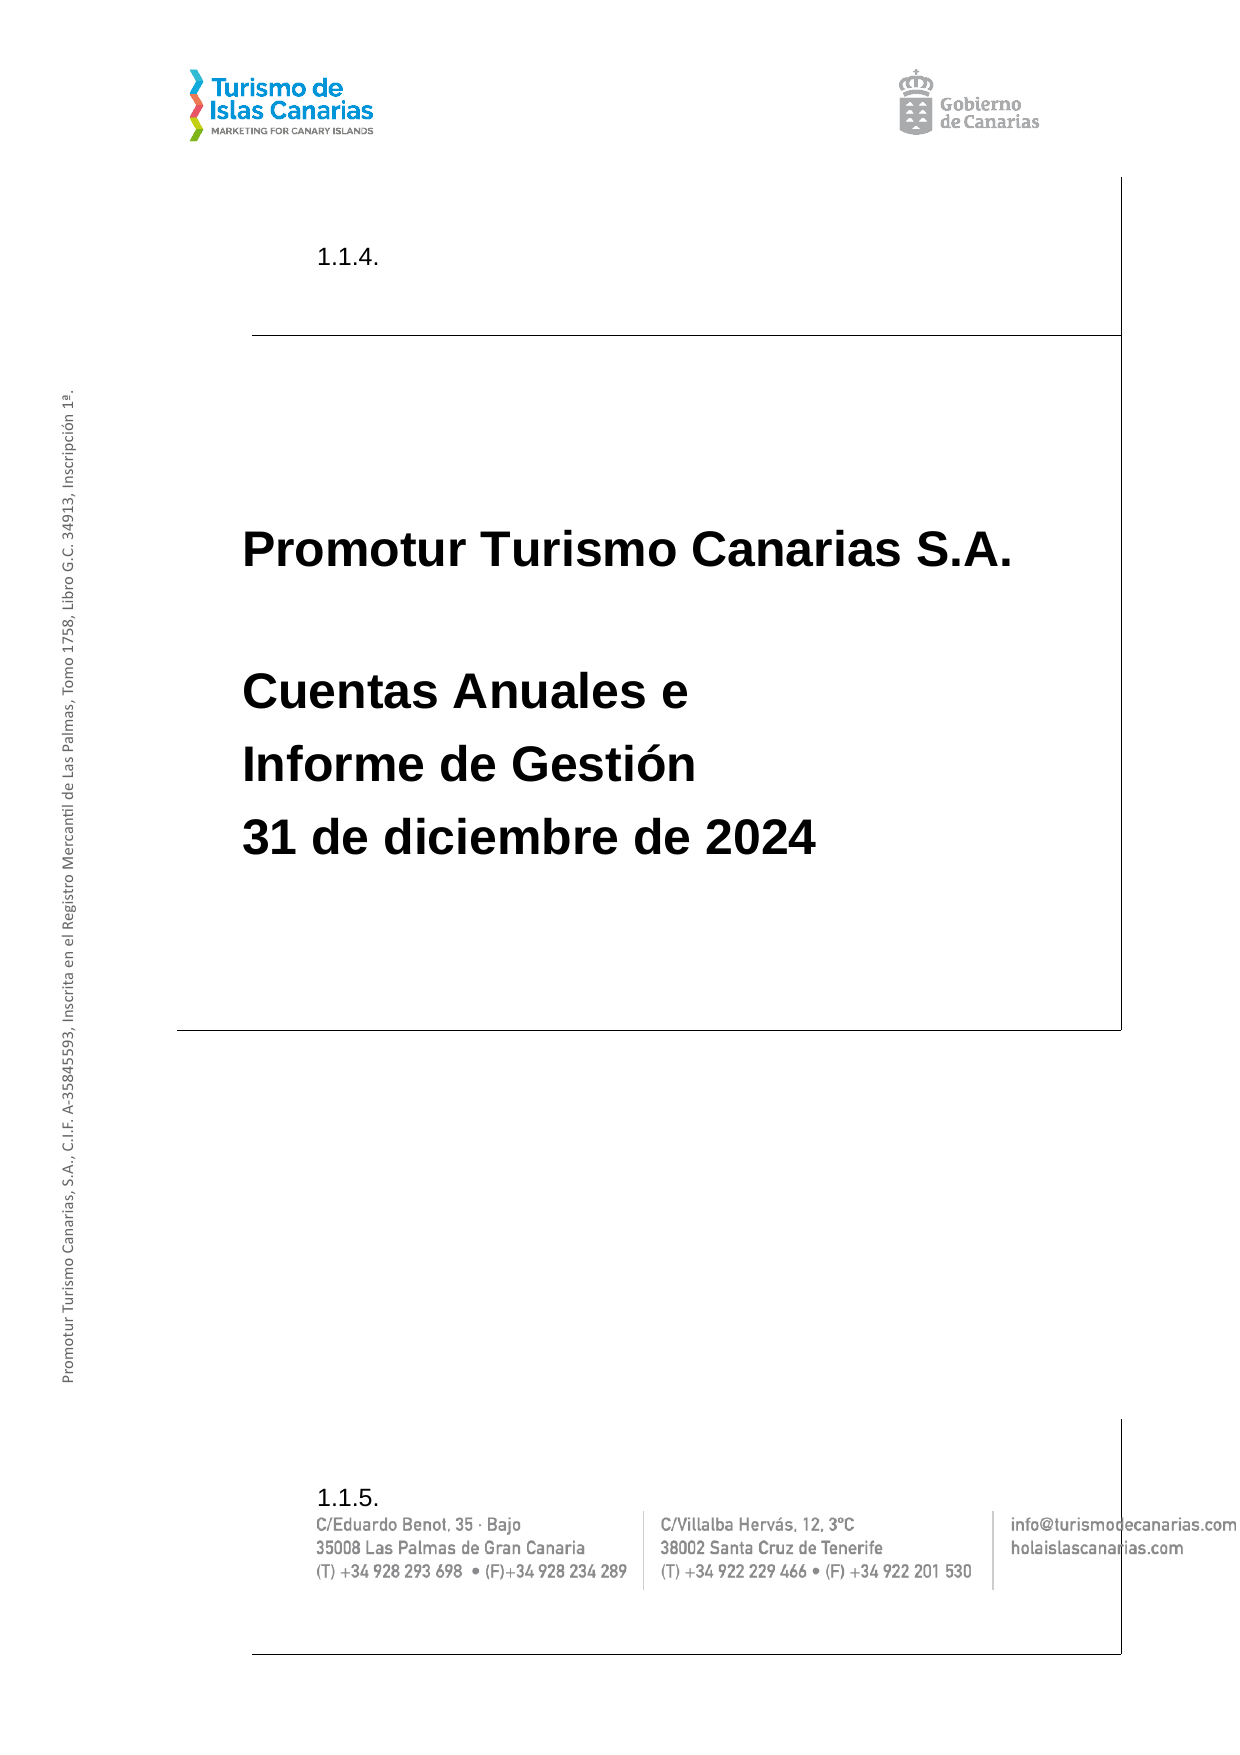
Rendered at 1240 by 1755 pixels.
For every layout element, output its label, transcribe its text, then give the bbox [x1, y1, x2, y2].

text Informe de Gestión [177, 723, 1121, 796]
text Promotur Turismo Canarias S.A. [177, 519, 1121, 577]
text Cuentas Anuales e [177, 650, 1121, 723]
text 31 de diciembre de 2024 [177, 796, 1121, 869]
